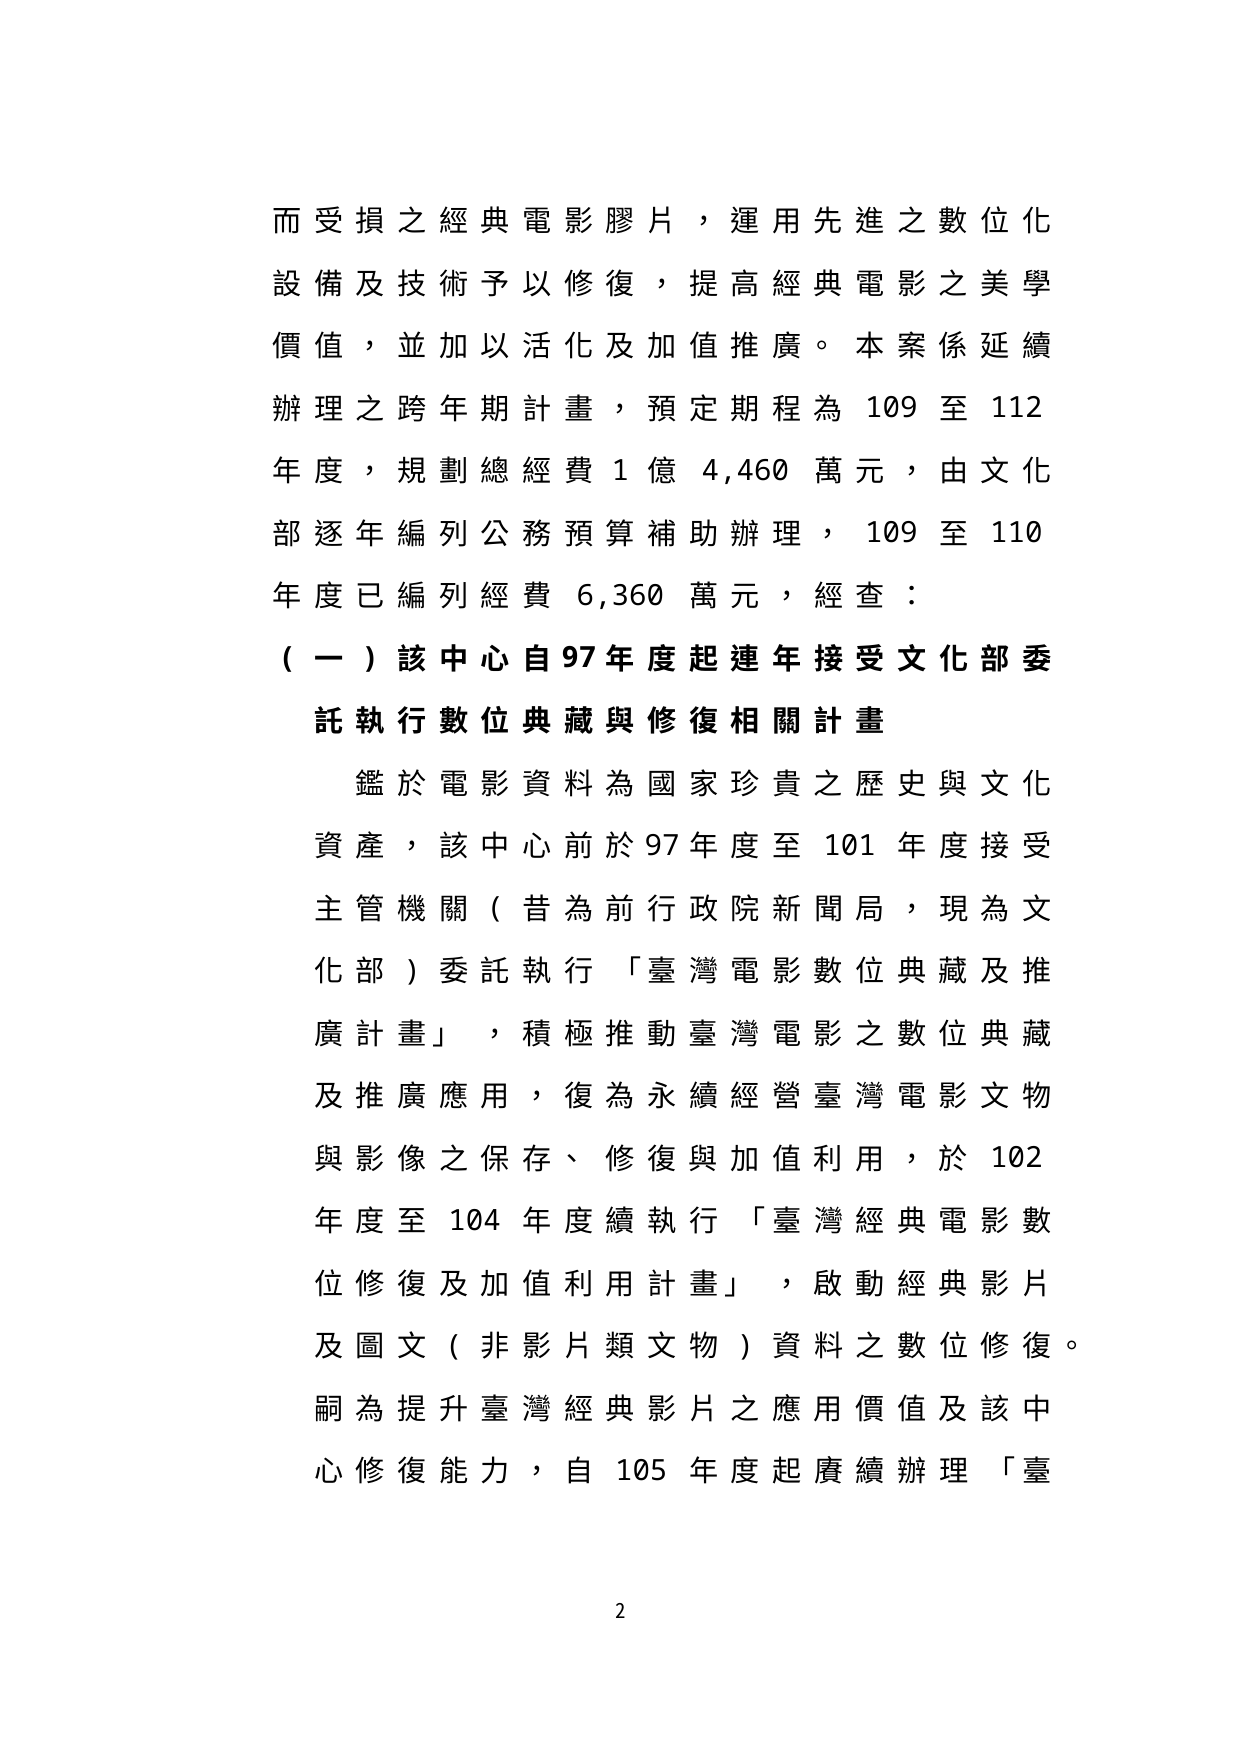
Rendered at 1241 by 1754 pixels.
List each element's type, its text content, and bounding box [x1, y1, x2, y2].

text 而受損之經典電影膠片，運用先進之數位化設備及技術予以修復，提高經典電影之美學價值，並加以活化及加值推廣。本案係延續辦理之跨年期計畫，預定期程為109至112年度，規劃總經費1億4,460萬元，由文化部逐年編列公務預算補助辦理，109至110年度已編列經費6,360萬元，經查： [242, 177, 1058, 615]
text 鑑於電影資料為國家珍貴之歷史與文化資產，該中心前於97年度至101年度接受主管機關(昔為前行政院新聞局，現為文化部)委託執行「臺灣電影數位典藏及推廣計畫」，積極推動臺灣電影之數位典藏及推廣應用，復為永續經營臺灣電影文物與影像之保存、修復與加值利用，於102年度至104年度續執行「臺灣經典電影數位修復及加值利用計畫」，啟動經典影片及圖文(非影片類文物)資料之數位修復。嗣為提升臺灣經典影片之應用價值及該中心修復能力，自105年度起賡續辦理「臺灣經典電影數位修復及加值利用計畫」，並於106年度起新增辦理「國家電影資產保存及推廣計畫」，期能長期及計畫性地保存我國電影文化資產。延續上開計畫，109年度起接續辦理「臺灣經典電影數位修復及加值利用計畫(109年度至112年度)」。 [271, 740, 1058, 1490]
text (一)該中心自97年度起連年接受文化部委託執行數位典藏與修復相關計畫 [242, 615, 1058, 740]
